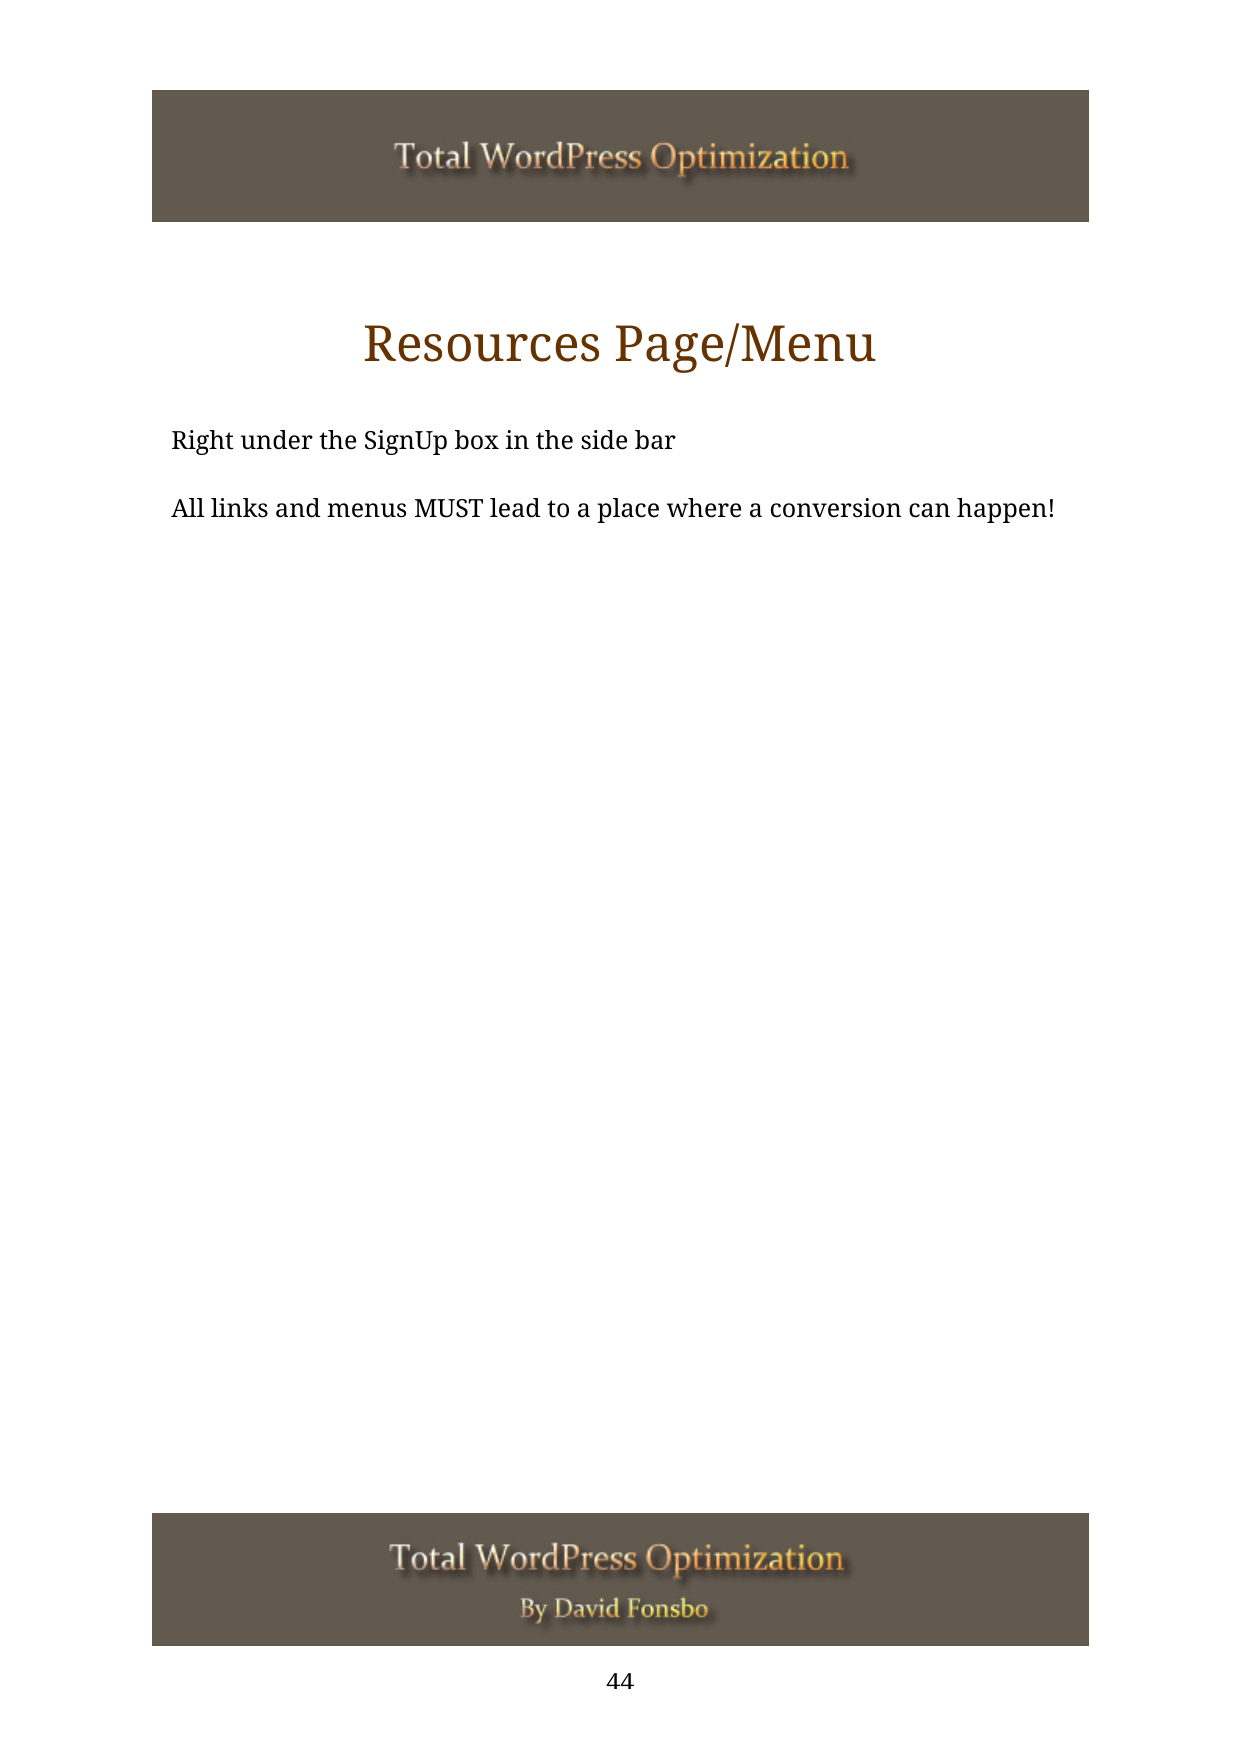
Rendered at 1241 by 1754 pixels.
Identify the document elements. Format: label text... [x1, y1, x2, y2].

subtitle Resources Page/Menu [130, 308, 1110, 376]
picture [220, 90, 1021, 222]
text Right under the SignUp box in the side bar [171, 422, 1069, 457]
text All links and menus MUST lead to a place where a conversion can happen! [171, 491, 1069, 525]
picture [220, 1513, 1021, 1646]
